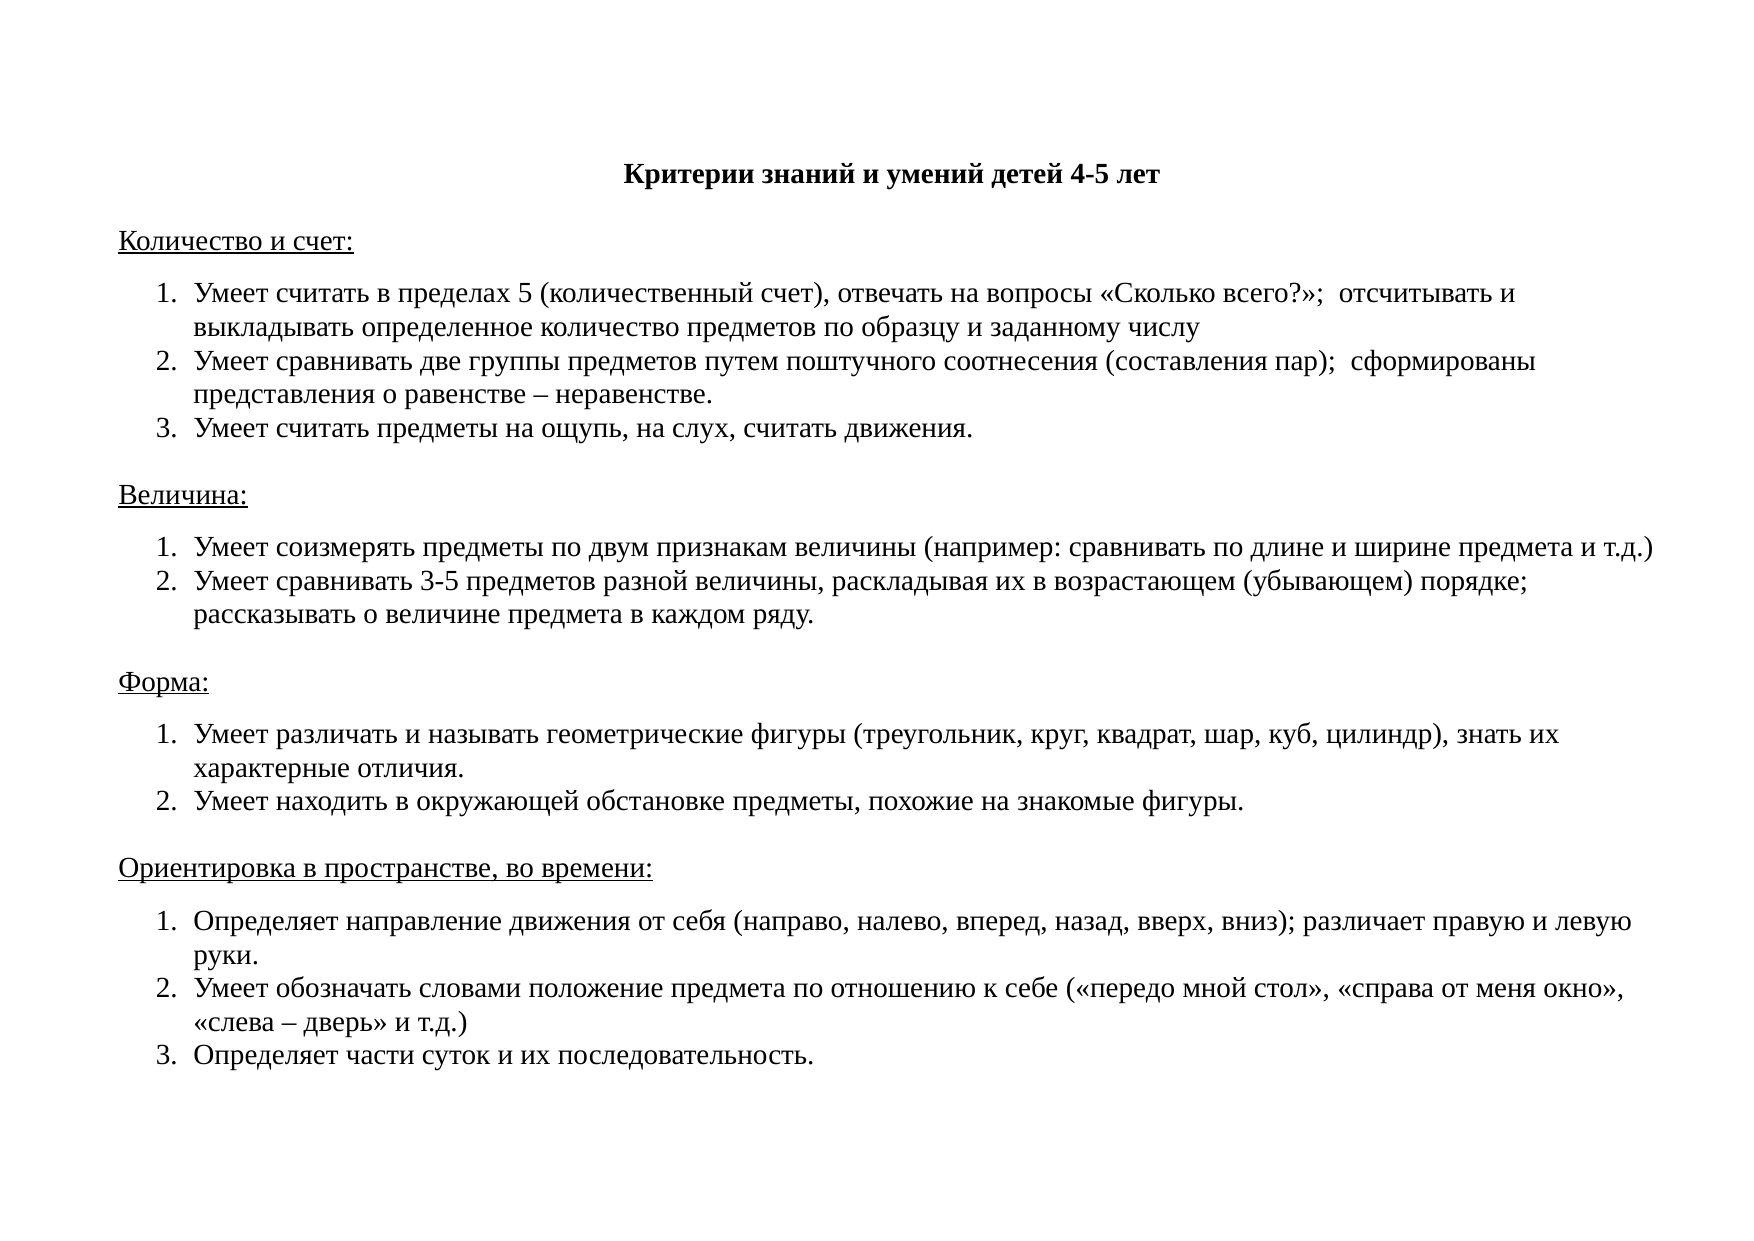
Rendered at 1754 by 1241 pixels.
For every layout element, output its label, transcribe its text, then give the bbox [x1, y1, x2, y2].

list Определяет части суток и их последовательность. [156, 1037, 1665, 1071]
list Умеет сравнивать две группы предметов путем поштучного соотнесения (составления пар); сформированы представления о равенстве – неравенстве. [156, 343, 1665, 410]
list Умеет сравнивать 3-5 предметов разной величины, раскладывая их в возрастающем (убывающем) порядке; рассказывать о величине предмета в каждом ряду. [156, 563, 1665, 630]
list Определяет направление движения от себя (направо, налево, вперед, назад, вверх, вниз); различает правую и левую руки. [156, 903, 1665, 970]
text Ориентировка в пространстве, во времени: [118, 851, 1665, 884]
text Величина: [118, 477, 1665, 510]
list Умеет различать и называть геометрические фигуры (треугольник, круг, квадрат, шар, куб, цилиндр), знать их характерные отличия. [156, 716, 1665, 783]
list Умеет считать в пределах 5 (количественный счет), отвечать на вопросы «Сколько всего?»; отсчитывать и выкладывать определенное количество предметов по образцу и заданному числу [156, 276, 1665, 343]
text Количество и счет: [118, 223, 1665, 256]
text Форма: [118, 664, 1665, 697]
text Критерии знаний и умений детей 4-5 лет [118, 156, 1665, 189]
list Умеет считать предметы на ощупь, на слух, считать движения. [156, 410, 1665, 443]
list Умеет находить в окружающей обстановке предметы, похожие на знакомые фигуры. [156, 783, 1665, 817]
list Умеет соизмерять предметы по двум признакам величины (например: сравнивать по длине и ширине предмета и т.д.) [156, 529, 1665, 563]
list Умеет обозначать словами положение предмета по отношению к себе («передо мной стол», «справа от меня окно», «слева – дверь» и т.д.) [156, 970, 1665, 1037]
